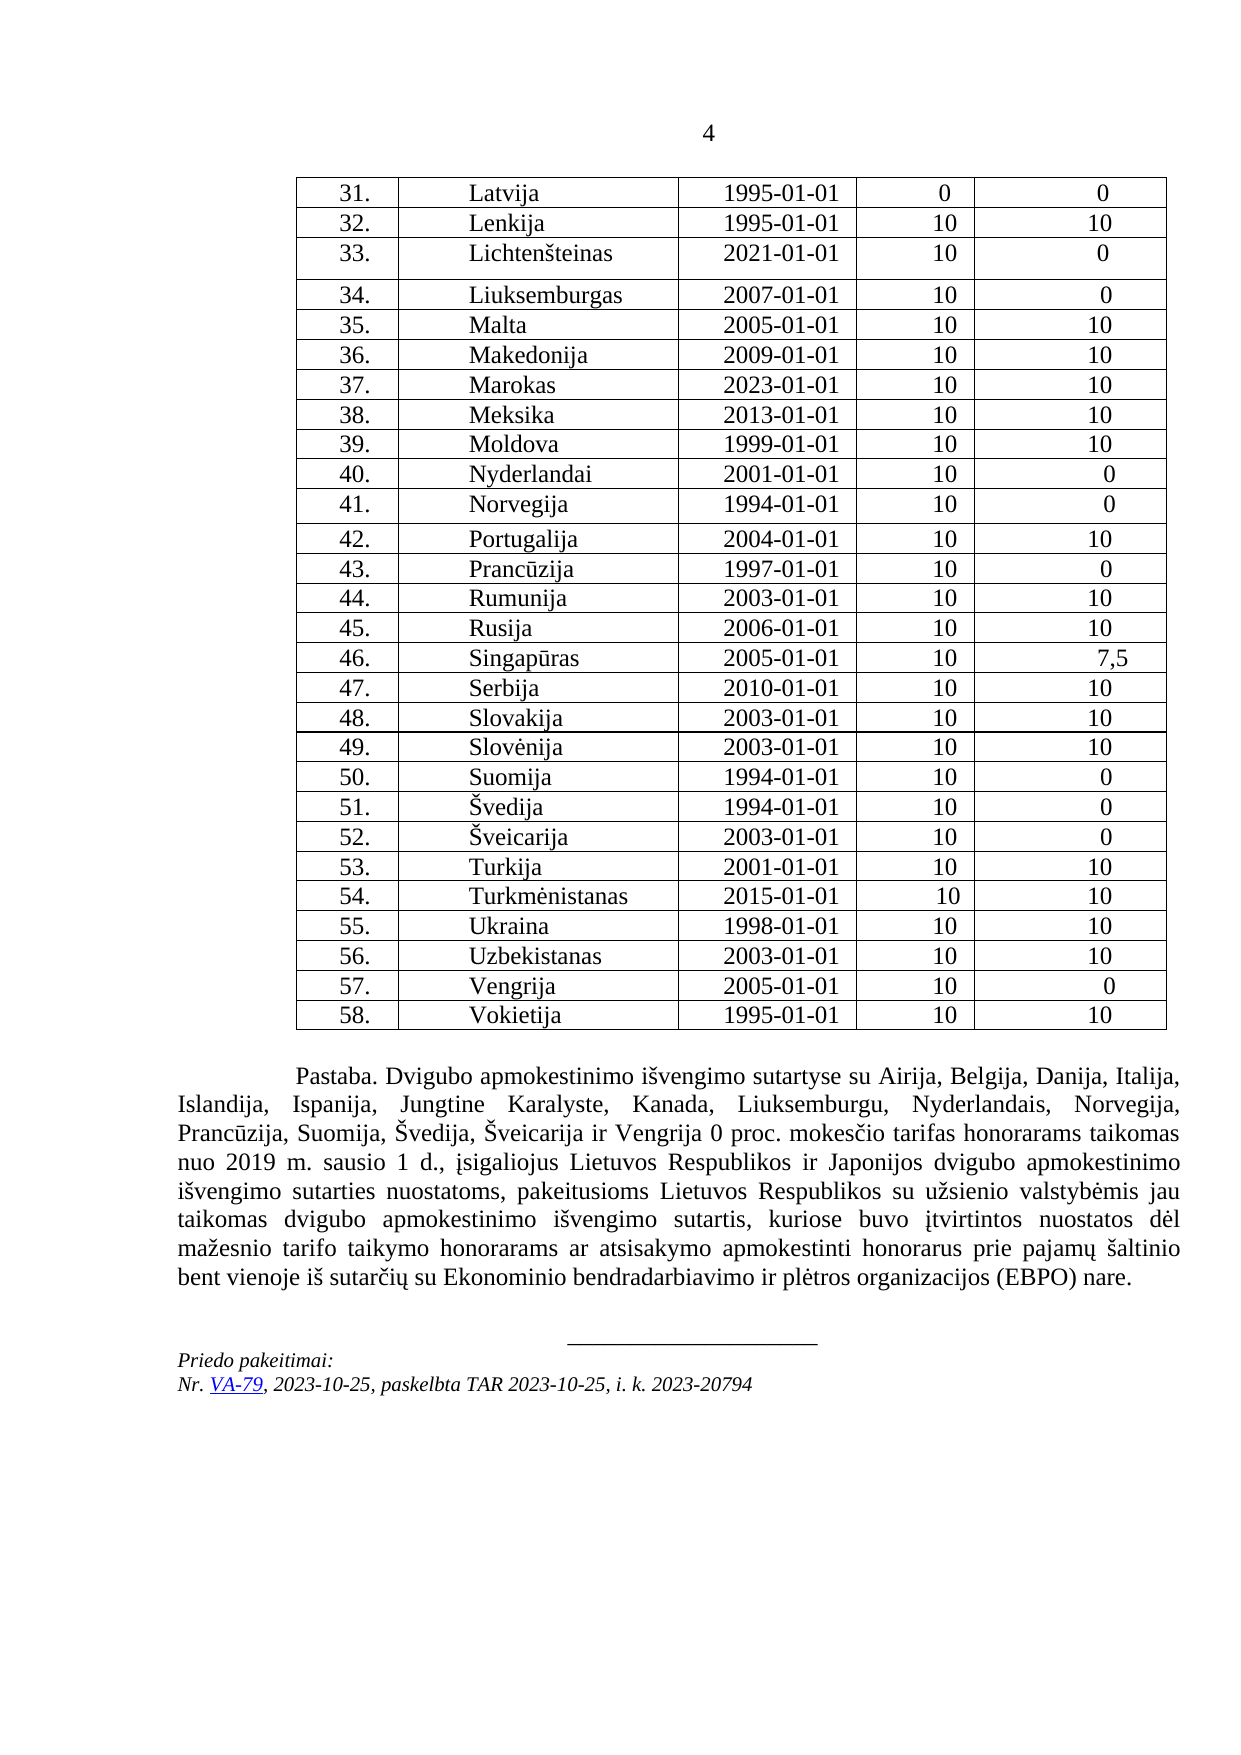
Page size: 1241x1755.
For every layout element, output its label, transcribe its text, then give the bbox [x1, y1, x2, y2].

table_cell 10 [975, 613, 1166, 642]
text ____________________ [177, 1319, 1207, 1348]
table_cell 10 [857, 881, 974, 910]
table_cell 10 [975, 584, 1166, 612]
table_cell 42. [297, 524, 398, 553]
table_cell 10 [857, 643, 974, 672]
table_cell 53. [297, 852, 398, 880]
table_cell 0 [975, 238, 1166, 279]
table_cell 10 [975, 881, 1166, 910]
table_cell 10 [975, 852, 1166, 880]
table_cell 49. [297, 733, 398, 761]
table_cell 10 [975, 911, 1166, 940]
table_cell 10 [857, 1001, 974, 1029]
table_cell 2003-01-01 [679, 733, 856, 761]
table_cell 10 [857, 208, 974, 237]
table_cell Malta [399, 310, 678, 339]
table_cell 2015-01-01 [679, 881, 856, 910]
table_cell 2010-01-01 [679, 673, 856, 702]
table_cell 10 [975, 733, 1166, 761]
table_cell 10 [975, 703, 1166, 731]
table_cell Marokas [399, 370, 678, 399]
table_cell Liuksemburgas [399, 280, 678, 309]
table_cell 1999-01-01 [679, 430, 856, 458]
table_cell 1995-01-01 [679, 1001, 856, 1029]
table_cell Slovakija [399, 703, 678, 731]
table_cell 10 [857, 489, 974, 523]
table_cell Moldova [399, 430, 678, 458]
table_cell 10 [975, 340, 1166, 369]
table_cell Rumunija [399, 584, 678, 612]
table_cell 44. [297, 584, 398, 612]
table_cell 58. [297, 1001, 398, 1029]
table_cell 57. [297, 971, 398, 999]
table_cell 10 [857, 941, 974, 970]
table_cell 0 [975, 459, 1166, 488]
table_cell 10 [975, 400, 1166, 428]
table_cell Švedija [399, 792, 678, 821]
table_cell 0 [857, 178, 974, 207]
table_cell 10 [857, 554, 974, 582]
text Pastaba. Dvigubo apmokestinimo išvengimo sutartyse su Airija, Belgija, Danija, Italija, Islandija, Ispanija, Jungtine Karalyste, Kanada, Liuksemburgu, Nyderlandais, Norvegija, Prancūzija, Suomija, Švedija, Šveicarija ir Vengrija 0 proc. mokesčio tarifas honorarams taikomas nuo 2019 m. sausio 1 d., įsigaliojus Lietuvos Respublikos ir Japonijos dvigubo apmokestinimo išvengimo sutarties nuostatoms, pakeitusioms Lietuvos Respublikos su užsienio valstybėmis jau taikomas dvigubo apmokestinimo išvengimo sutartis, kuriose buvo įtvirtintos nuostatos dėl mažesnio tarifo taikymo honorarams ar atsisakymo apmokestinti honorarus prie pajamų šaltinio bent vienoje iš sutarčių su Ekonominio bendradarbiavimo ir plėtros organizacijos (EBPO) nare. [177, 1061, 1181, 1291]
table_cell 10 [857, 584, 974, 612]
table_cell 10 [857, 280, 974, 309]
table_cell 32. [297, 208, 398, 237]
table_cell Nyderlandai [399, 459, 678, 488]
table_cell Suomija [399, 762, 678, 791]
table_cell Turkmėnistanas [399, 881, 678, 910]
table_cell 36. [297, 340, 398, 369]
table_cell 10 [975, 370, 1166, 399]
table_cell 10 [975, 208, 1166, 237]
table_cell 1994-01-01 [679, 489, 856, 523]
table_cell 55. [297, 911, 398, 940]
table_cell 10 [857, 400, 974, 428]
table_cell 38. [297, 400, 398, 428]
table_cell Slovėnija [399, 733, 678, 761]
table_cell 31. [297, 178, 398, 207]
table_cell 1994-01-01 [679, 762, 856, 791]
table_cell 10 [975, 524, 1166, 553]
table_cell 52. [297, 822, 398, 851]
table_cell Turkija [399, 852, 678, 880]
table_cell 1995-01-01 [679, 208, 856, 237]
table_cell 2003-01-01 [679, 822, 856, 851]
table_cell 33. [297, 238, 398, 279]
table_cell 10 [857, 762, 974, 791]
table_cell 2013-01-01 [679, 400, 856, 428]
table_cell 2005-01-01 [679, 310, 856, 339]
table_cell 47. [297, 673, 398, 702]
table_cell 2021-01-01 [679, 238, 856, 279]
table_cell 10 [857, 459, 974, 488]
table_cell 7,5 [975, 643, 1166, 672]
table_cell 10 [857, 703, 974, 731]
table_cell Lichtenšteinas [399, 238, 678, 279]
table_cell Ukraina [399, 911, 678, 940]
text Priedo pakeitimai: [177, 1348, 1181, 1372]
table_cell 0 [975, 822, 1166, 851]
table_cell 50. [297, 762, 398, 791]
table_cell 10 [975, 673, 1166, 702]
text Nr. VA-79, 2023-10-25, paskelbta TAR 2023-10-25, i. k. 2023-20794 [177, 1372, 1181, 1396]
table_cell Lenkija [399, 208, 678, 237]
table_cell 10 [857, 971, 974, 999]
table_cell 2001-01-01 [679, 459, 856, 488]
table_cell 10 [857, 430, 974, 458]
table_cell Makedonija [399, 340, 678, 369]
table_cell 1997-01-01 [679, 554, 856, 582]
table_cell Serbija [399, 673, 678, 702]
table_cell Latvija [399, 178, 678, 207]
table_cell 1998-01-01 [679, 911, 856, 940]
table_cell 10 [857, 911, 974, 940]
table_cell Vengrija [399, 971, 678, 999]
table_cell Uzbekistanas [399, 941, 678, 970]
table_cell 37. [297, 370, 398, 399]
table_cell 10 [975, 310, 1166, 339]
table_cell 10 [857, 340, 974, 369]
table_cell 10 [857, 370, 974, 399]
table_cell 39. [297, 430, 398, 458]
table_cell 2004-01-01 [679, 524, 856, 553]
table_cell 10 [975, 941, 1166, 970]
table_cell 54. [297, 881, 398, 910]
table_cell 35. [297, 310, 398, 339]
table_cell 2003-01-01 [679, 941, 856, 970]
table_cell 56. [297, 941, 398, 970]
table_cell Singapūras [399, 643, 678, 672]
table_cell 2003-01-01 [679, 703, 856, 731]
table_cell 10 [857, 238, 974, 279]
table_cell 10 [975, 430, 1166, 458]
table_cell 34. [297, 280, 398, 309]
table_cell 0 [975, 489, 1166, 523]
table_cell 0 [975, 178, 1166, 207]
table_cell 2006-01-01 [679, 613, 856, 642]
table_cell Prancūzija [399, 554, 678, 582]
table_cell 10 [857, 852, 974, 880]
table_cell 10 [857, 733, 974, 761]
table_cell 1995-01-01 [679, 178, 856, 207]
table_cell 2001-01-01 [679, 852, 856, 880]
table_cell Norvegija [399, 489, 678, 523]
table_cell 46. [297, 643, 398, 672]
table_cell 10 [975, 1001, 1166, 1029]
table_cell 2023-01-01 [679, 370, 856, 399]
table_cell 10 [857, 673, 974, 702]
table_cell 10 [857, 524, 974, 553]
table_cell 2005-01-01 [679, 643, 856, 672]
table_cell 10 [857, 613, 974, 642]
table_cell Portugalija [399, 524, 678, 553]
table_cell Rusija [399, 613, 678, 642]
table_cell 43. [297, 554, 398, 582]
table_cell 51. [297, 792, 398, 821]
table_cell 40. [297, 459, 398, 488]
table_cell 2003-01-01 [679, 584, 856, 612]
table_cell Meksika [399, 400, 678, 428]
table_cell 0 [975, 792, 1166, 821]
table_cell 1994-01-01 [679, 792, 856, 821]
table_cell 2005-01-01 [679, 971, 856, 999]
table_cell 0 [975, 762, 1166, 791]
table_cell Vokietija [399, 1001, 678, 1029]
table_cell 0 [975, 280, 1166, 309]
table_cell 10 [857, 310, 974, 339]
table_cell 10 [857, 792, 974, 821]
table_cell 10 [857, 822, 974, 851]
table_cell 48. [297, 703, 398, 731]
table_cell 2007-01-01 [679, 280, 856, 309]
table_cell 45. [297, 613, 398, 642]
table_cell 0 [975, 971, 1166, 999]
table_cell Šveicarija [399, 822, 678, 851]
table_header [176, 176, 1180, 1032]
table_cell 0 [975, 554, 1166, 582]
table_cell 2009-01-01 [679, 340, 856, 369]
table_cell 41. [297, 489, 398, 523]
